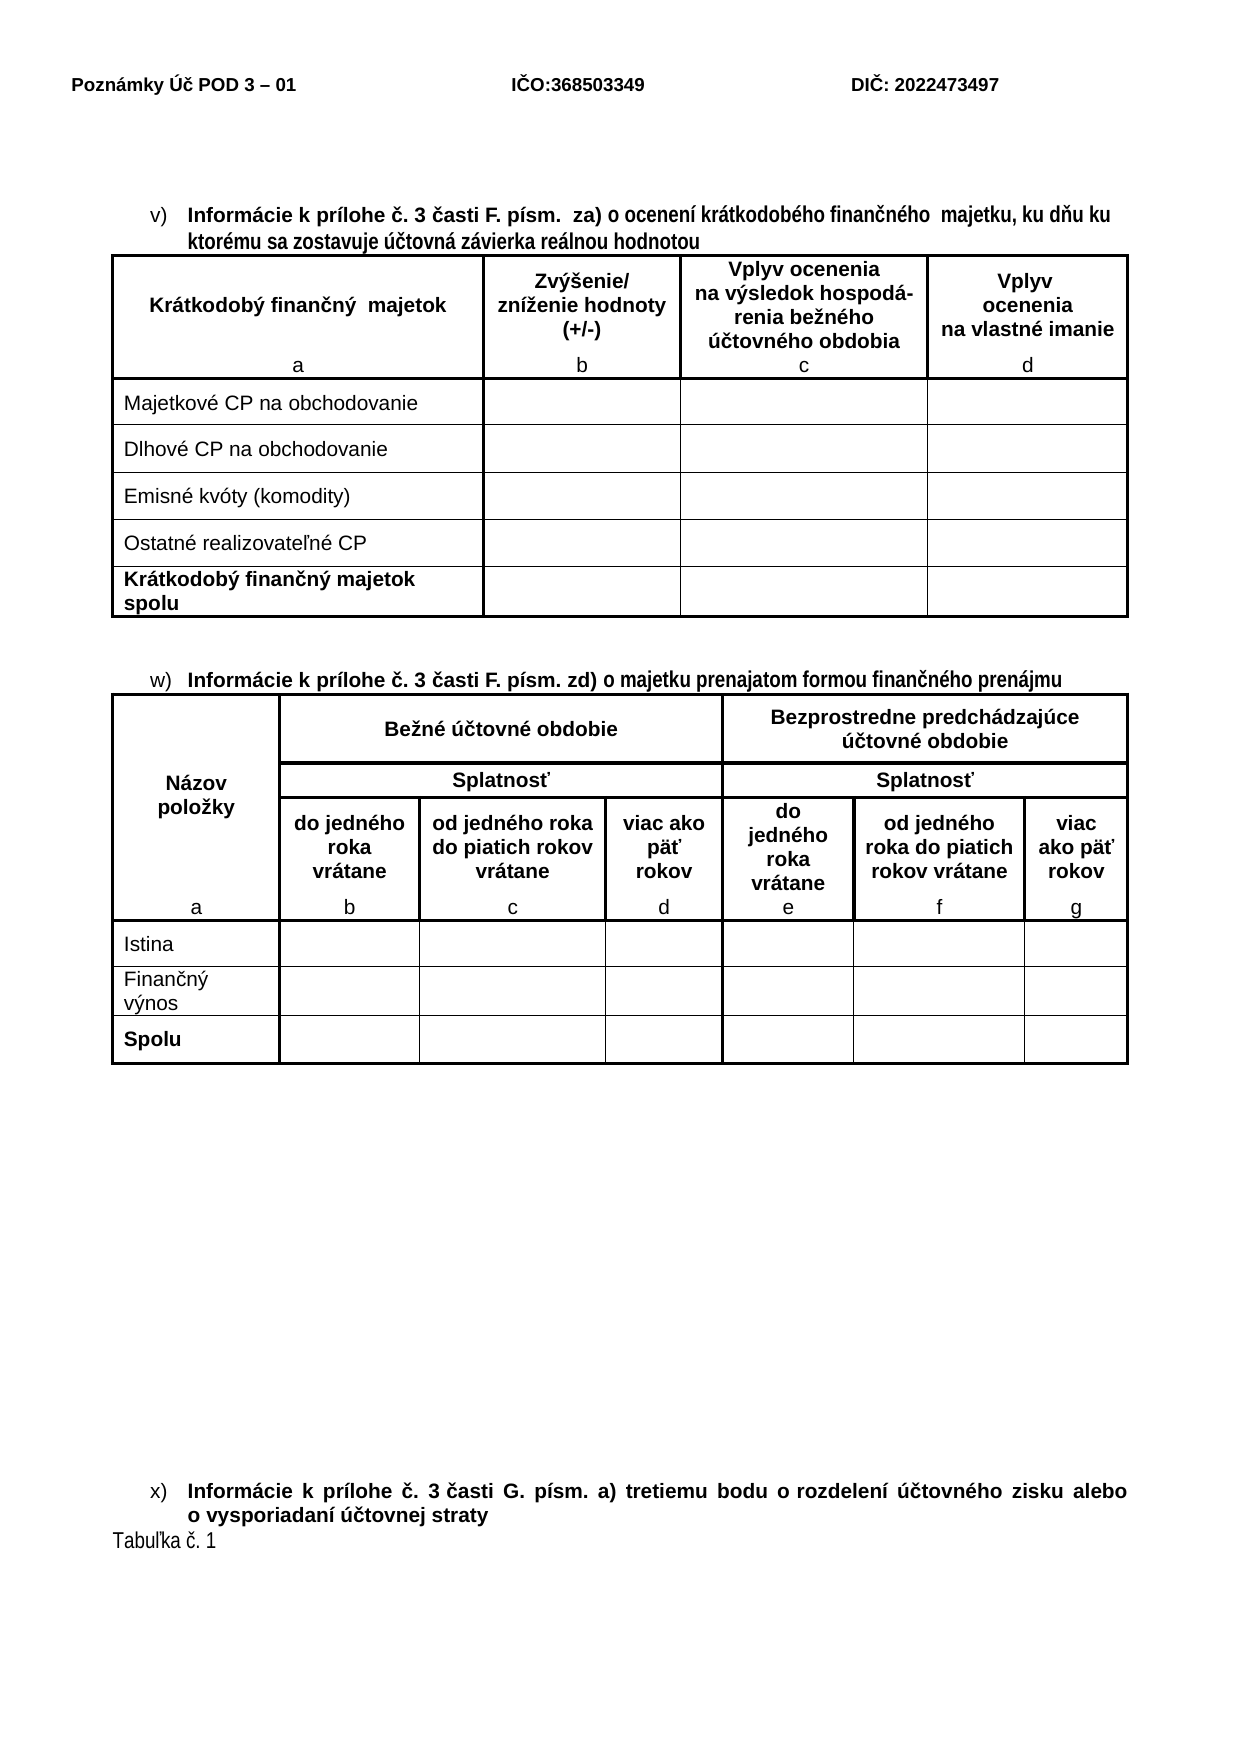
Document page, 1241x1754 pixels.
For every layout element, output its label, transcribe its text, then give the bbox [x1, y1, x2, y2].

table_cell [928, 473, 1126, 519]
table_cell g [1026, 895, 1126, 919]
table_header Bezprostredne predchádzajúce účtovné obdobie [724, 696, 1126, 761]
table_cell [281, 922, 419, 966]
table_cell Majetkové CP na obchodovanie [114, 380, 482, 424]
table_cell Finančný výnos [114, 967, 278, 1015]
table_cell [681, 380, 927, 424]
subtitle Informácie k prílohe č. 3 časti F. písm. zd) o majetku prenajatom formou finančného prenájmu [150, 666, 1128, 693]
table_cell Dlhové CP na obchodovanie [114, 425, 482, 472]
table_cell [1025, 967, 1126, 1015]
table_header Bežné účtovné obdobie [281, 696, 721, 761]
table_cell Splatnosť [281, 765, 721, 796]
table_cell [724, 1016, 853, 1062]
subtitle Informácie k prílohe č. 3 časti G. písm. a) tretiemu bodu o rozdelení účtovného zisku alebo o vysporiadaní účtovnej straty [150, 1479, 1128, 1527]
table_cell Krátkodobý finančný majetok spolu [114, 567, 482, 615]
table_cell [420, 922, 605, 966]
table_cell [485, 567, 680, 615]
table_cell Splatnosť [724, 765, 1126, 796]
table_header Krátkodobý finančný majetok [114, 257, 482, 353]
table_header Zvýšenie/ zníženie hodnoty (+/-) [485, 257, 679, 353]
table_cell c [421, 895, 604, 919]
table_header Vplyv ocenenia na vlastné imanie [929, 257, 1126, 353]
table_cell [1025, 922, 1126, 966]
table_cell [606, 922, 721, 966]
table_cell [681, 567, 927, 615]
table_cell [606, 967, 721, 1015]
table_cell [281, 967, 419, 1015]
table_cell e [724, 895, 852, 919]
table_cell Emisné kvóty (komodity) [114, 473, 482, 519]
table_cell [681, 520, 927, 566]
table_cell [606, 1016, 721, 1062]
table_cell [681, 425, 927, 472]
table_cell a [114, 353, 482, 377]
table_cell b [485, 353, 679, 377]
table_cell [724, 922, 853, 966]
table_cell od jedného roka do piatich rokov vrátane [856, 799, 1023, 895]
table_cell [281, 1016, 419, 1062]
table_cell d [929, 353, 1126, 377]
table_cell od jedného roka do piatich rokov vrátane [421, 799, 604, 895]
table_cell viac ako päť rokov [1026, 799, 1126, 895]
table_cell f [856, 895, 1023, 919]
table_cell c [682, 353, 926, 377]
table_cell [1025, 1016, 1126, 1062]
table_header Názov položky [114, 696, 278, 895]
text Tabuľka č. 1 [112, 1527, 1128, 1553]
table_cell [854, 922, 1024, 966]
table_cell Istina [114, 922, 278, 966]
table_header Vplyv ocenenia na výsledok hospodá-renia bežného účtovného obdobia [682, 257, 926, 353]
table_cell [854, 967, 1024, 1015]
table_cell [724, 967, 853, 1015]
table_cell [485, 380, 680, 424]
table_cell d [607, 895, 721, 919]
table_cell [485, 473, 680, 519]
table_cell [928, 425, 1126, 472]
table_cell [928, 520, 1126, 566]
table_cell Spolu [114, 1016, 278, 1062]
table_cell [485, 425, 680, 472]
table_cell [420, 967, 605, 1015]
table_cell do jedného roka vrátane [281, 799, 418, 895]
table_cell a [114, 895, 278, 919]
subtitle Informácie k prílohe č. 3 časti F. písm. za) o ocenení krátkodobého finančného majetku, ku dňu ku ktorému sa zostavuje účtovná závierka reálnou hodnotou [150, 201, 1128, 254]
table_cell [485, 520, 680, 566]
table_cell viac ako päť rokov [607, 799, 721, 895]
table_cell [928, 380, 1126, 424]
table_cell [681, 473, 927, 519]
table_cell b [281, 895, 418, 919]
table_cell [928, 567, 1126, 615]
table_cell Ostatné realizovateľné CP [114, 520, 482, 566]
table_cell [854, 1016, 1024, 1062]
table_cell [420, 1016, 605, 1062]
table_cell do jedného roka vrátane [724, 799, 852, 895]
